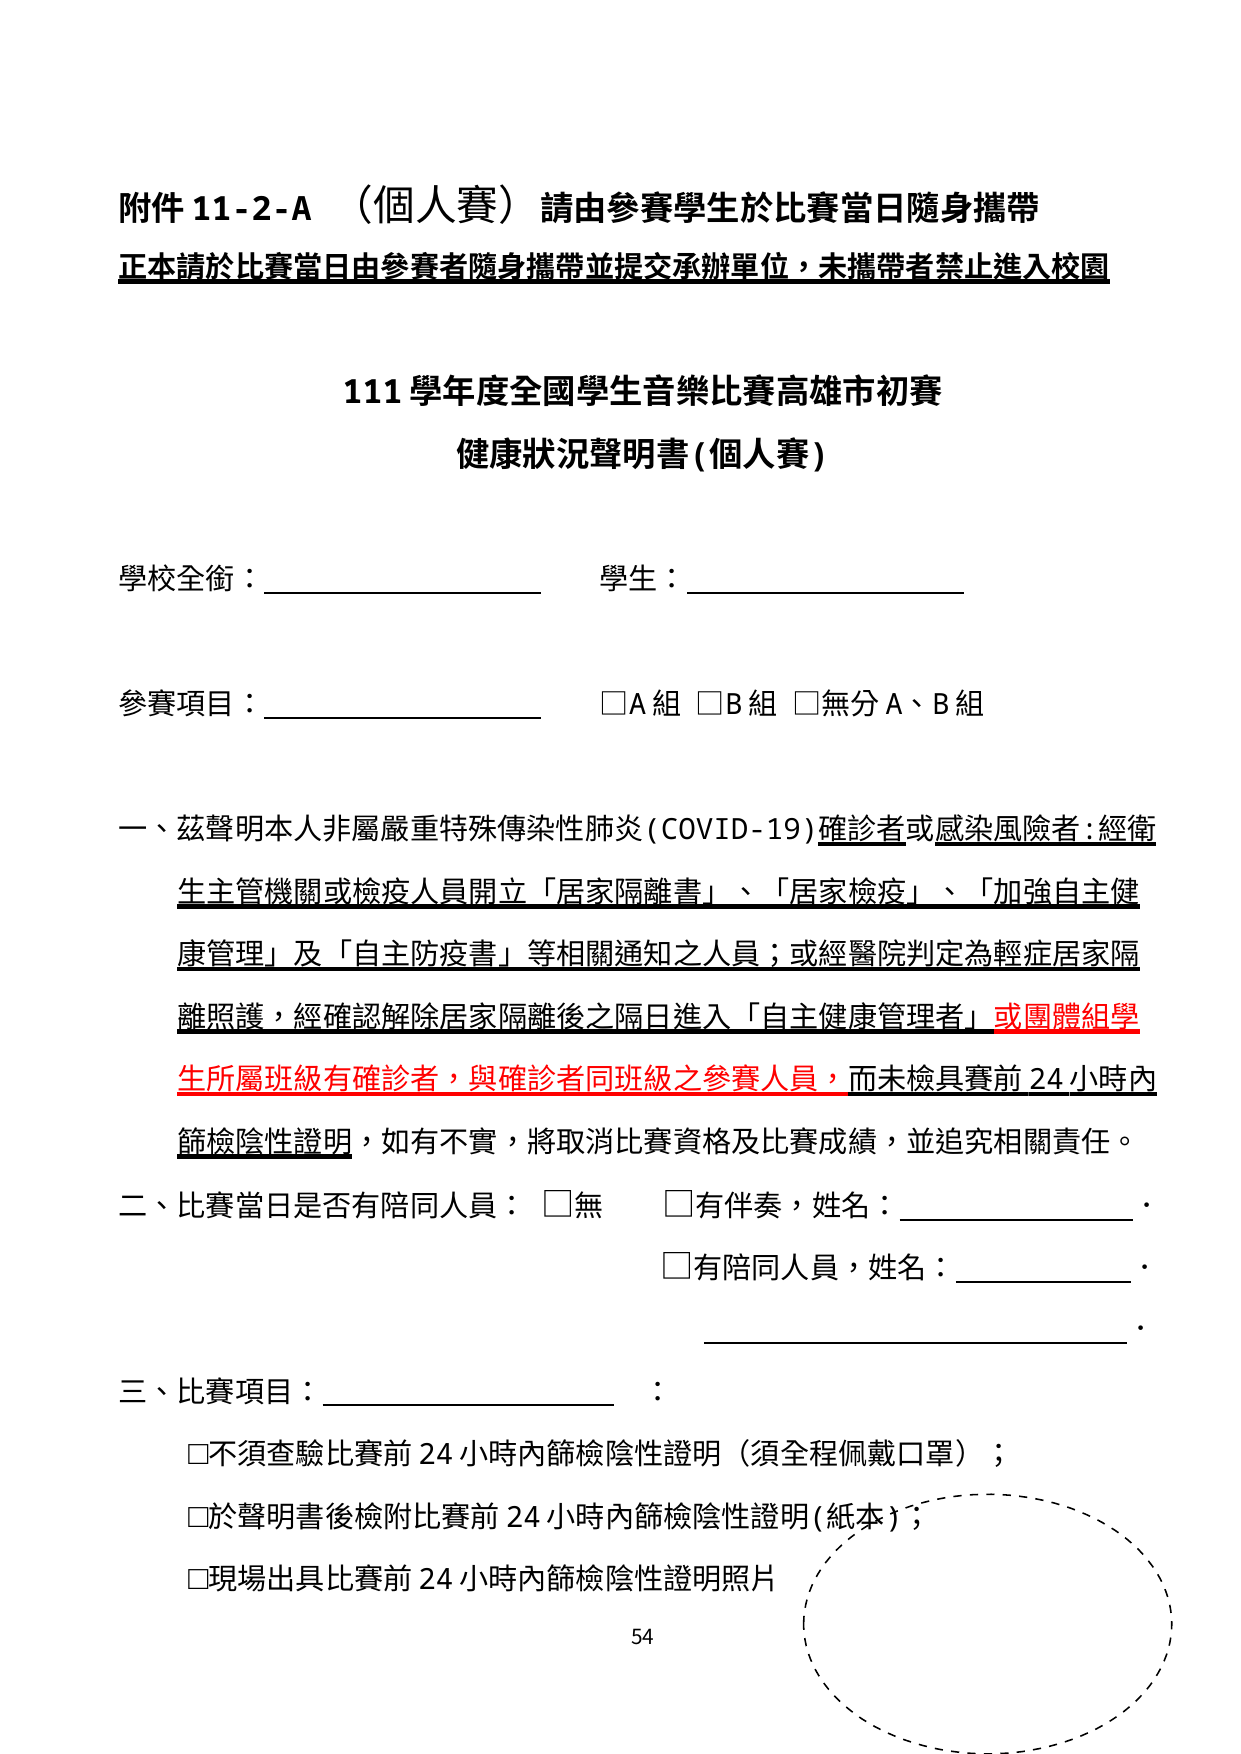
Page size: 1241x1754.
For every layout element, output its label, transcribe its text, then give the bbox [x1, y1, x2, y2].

text 正本請於比賽當日由參賽者隨身攜帶並提交承辦單位，未攜帶者禁止進入校園 [118, 223, 1167, 285]
text ． [193, 1285, 1167, 1348]
text □不須查驗比賽前24小時內篩檢陰性證明（須全程佩戴口罩）； [118, 1410, 1167, 1473]
text □於聲明書後檢附比賽前24小時內篩檢陰性證明(紙本)； [118, 1473, 1167, 1535]
text 三、比賽項目： ．： [118, 1348, 1167, 1410]
text 一、茲聲明本人非屬嚴重特殊傳染性肺炎(COVID-19)確診者或感染風險者:經衛生主管機關或檢疫人員開立「居家隔離書」、「居家檢疫」、「加強自主健康管理」及「自主防疫書」等相關通知之人員；或經醫院判定為輕症居家隔離照護，經確認解除居家隔離後之隔日進入「自主健康管理者」或團體組學生所屬班級有確診者，與確診者同班級之參賽人員，而未檢具賽前24小時內篩檢陰性證明，如有不實，將取消比賽資格及比賽成績，並追究相關責任。 [118, 785, 1167, 1160]
text 健康狀況聲明書(個人賽) [118, 410, 1167, 473]
text □現場出具比賽前24小時內篩檢陰性證明照片 [118, 1535, 1167, 1598]
text 111學年度全國學生音樂比賽高雄市初賽 [118, 348, 1167, 410]
text 參賽項目： □A組 □B組 □無分A、B組 [118, 660, 1167, 723]
text 附件11-2-A （個人賽）請由參賽學生於比賽當日隨身攜帶 [118, 160, 1167, 223]
text 二、比賽當日是否有陪同人員： □無 □有伴奏，姓名： ． [118, 1160, 1211, 1223]
text □有陪同人員，姓名： ． [193, 1223, 1167, 1285]
text 學校全銜： 學生： [118, 535, 1167, 598]
